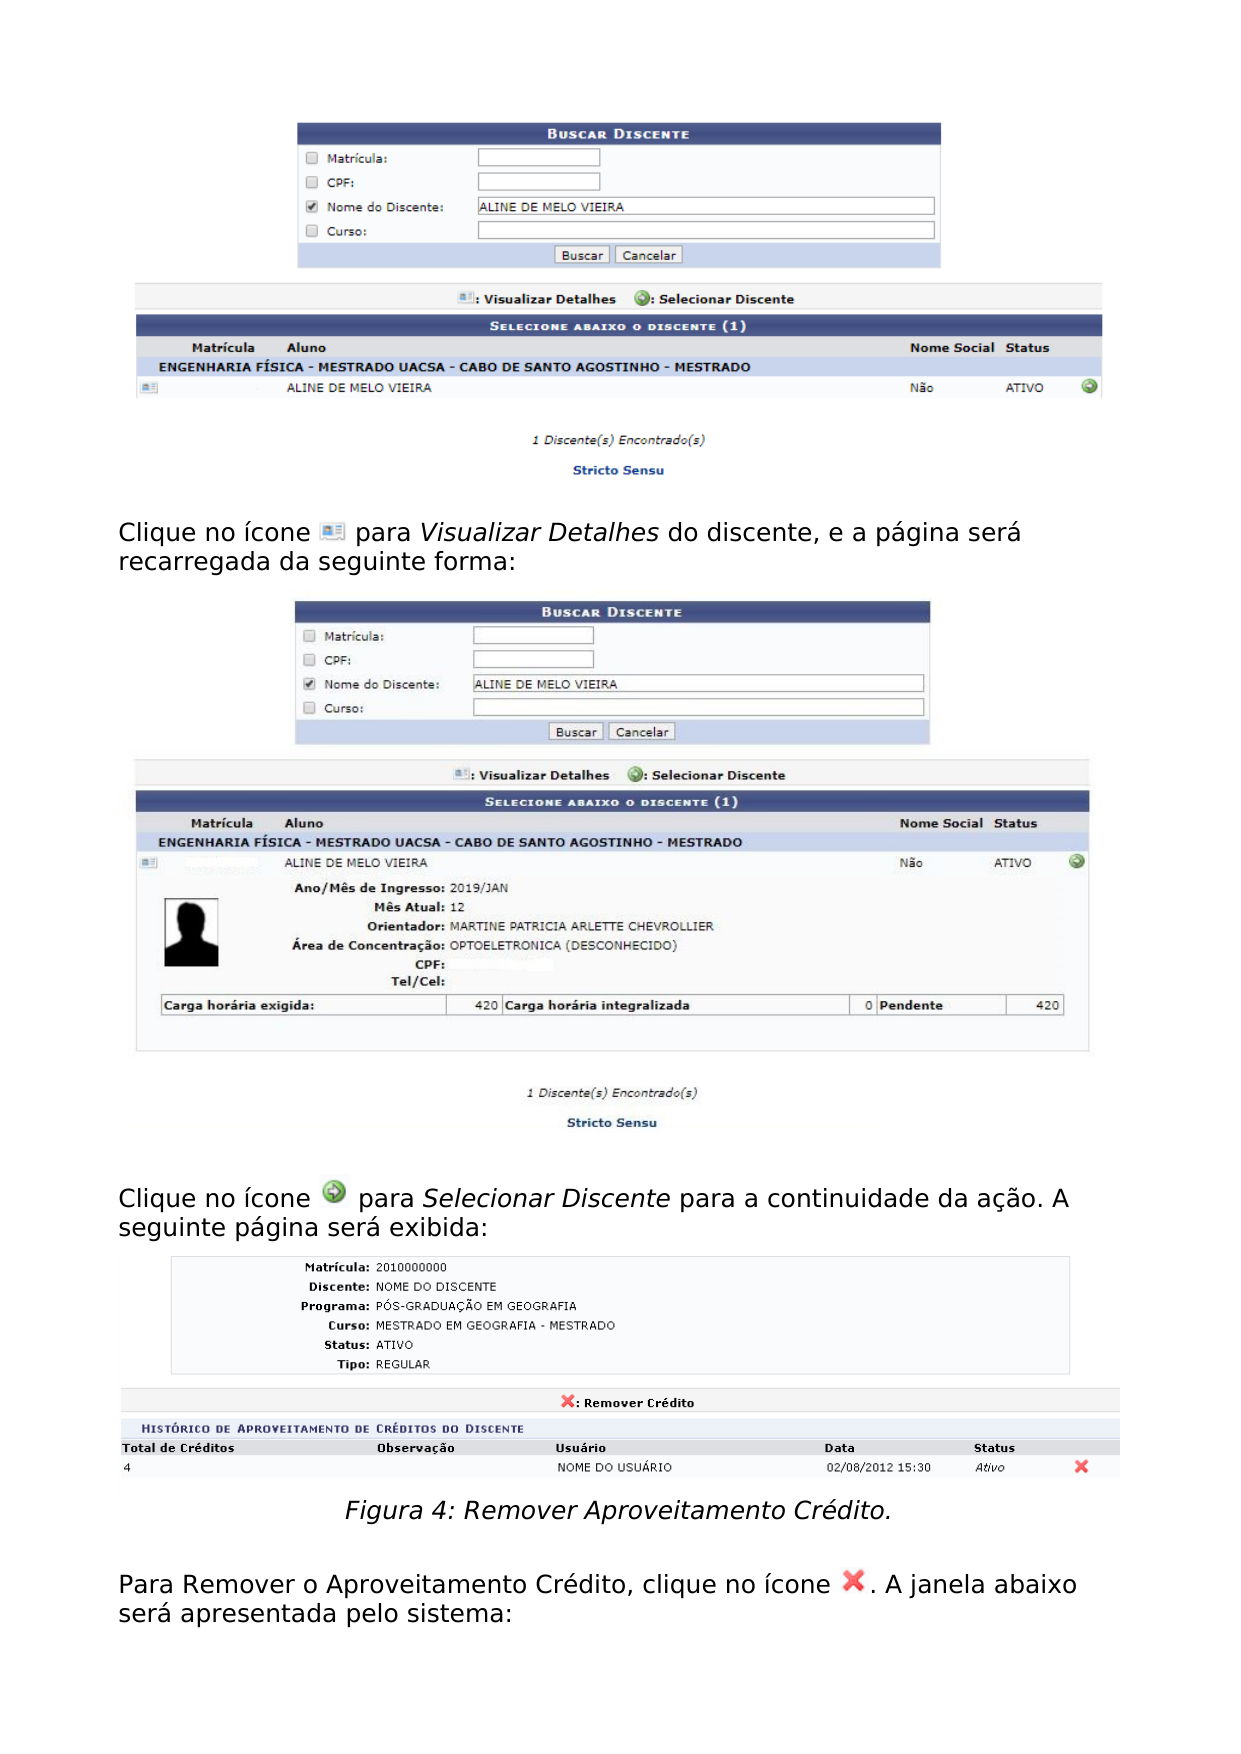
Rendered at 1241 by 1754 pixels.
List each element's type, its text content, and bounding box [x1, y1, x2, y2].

picture [318, 1174, 350, 1208]
text Para Remover o Aproveitamento Crédito, clique no ícone . A janela abaixo será apresentada pelo sistema: [118, 1567, 1122, 1629]
picture [839, 1567, 870, 1594]
text Figura 4: Remover Aproveitamento Crédito. [118, 1497, 1122, 1525]
text Clique no ícone para Selecionar Discente para a continuidade da ação. A seguinte página será exibida: [118, 1174, 1122, 1242]
text Clique no ícone para Visualizar Detalhes do discente, e a página será recarregada da seguinte forma: [118, 518, 1122, 577]
picture [318, 521, 347, 542]
picture [118, 589, 1123, 1133]
picture [118, 1255, 1123, 1497]
picture [118, 118, 1123, 477]
